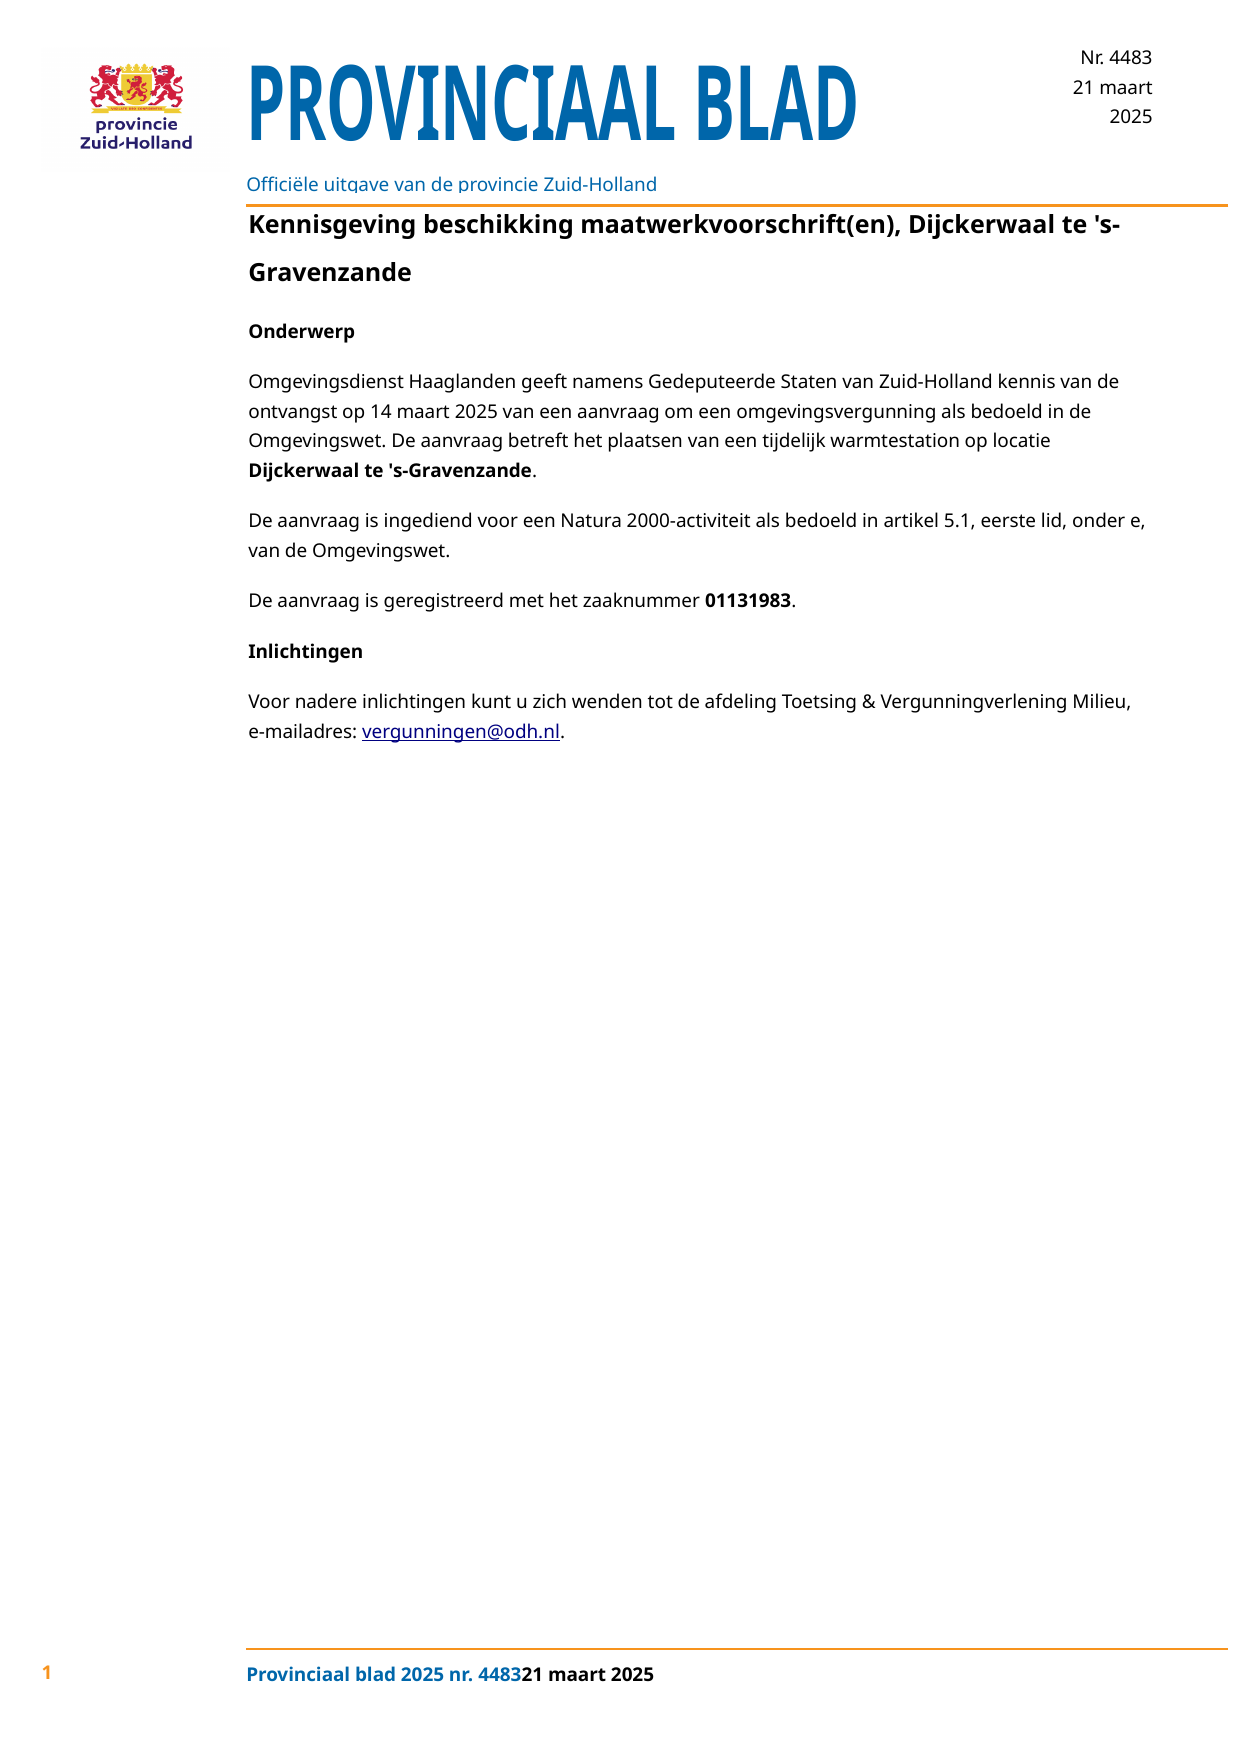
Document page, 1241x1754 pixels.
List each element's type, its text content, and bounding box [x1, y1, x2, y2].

text De aanvraag is ingediend voor een Natura 2000-activiteit als bedoeld in artikel 5.1, eerste lid, onder e, van de Omgevingswet. [248, 507, 1152, 563]
text Omgevingsdienst Haaglanden geeft namens Gedeputeerde Staten van Zuid-Holland kennis van de ontvangst op 14 maart 2025 van een aanvraag om een omgevingsvergunning als bedoeld in de Omgevingswet. De aanvraag betreft het plaatsen van een tijdelijk warmtestation op locatie Dijckerwaal te 's-Gravenzande. [248, 368, 1152, 483]
text Onderwerp [248, 318, 1152, 344]
text Voor nadere inlichtingen kunt u zich wenden tot de afdeling Toetsing & Vergunningverlening Milieu, e-mailadres: vergunningen@odh.nl. [248, 688, 1152, 744]
picture [41, 47, 231, 172]
text Kennisgeving beschikking maatwerkvoorschrift(en), Dijckerwaal te 's-Gravenzande [248, 207, 1152, 288]
text Inlichtingen [248, 638, 1152, 664]
text De aanvraag is geregistreerd met het zaaknummer 01131983. [248, 587, 1152, 613]
